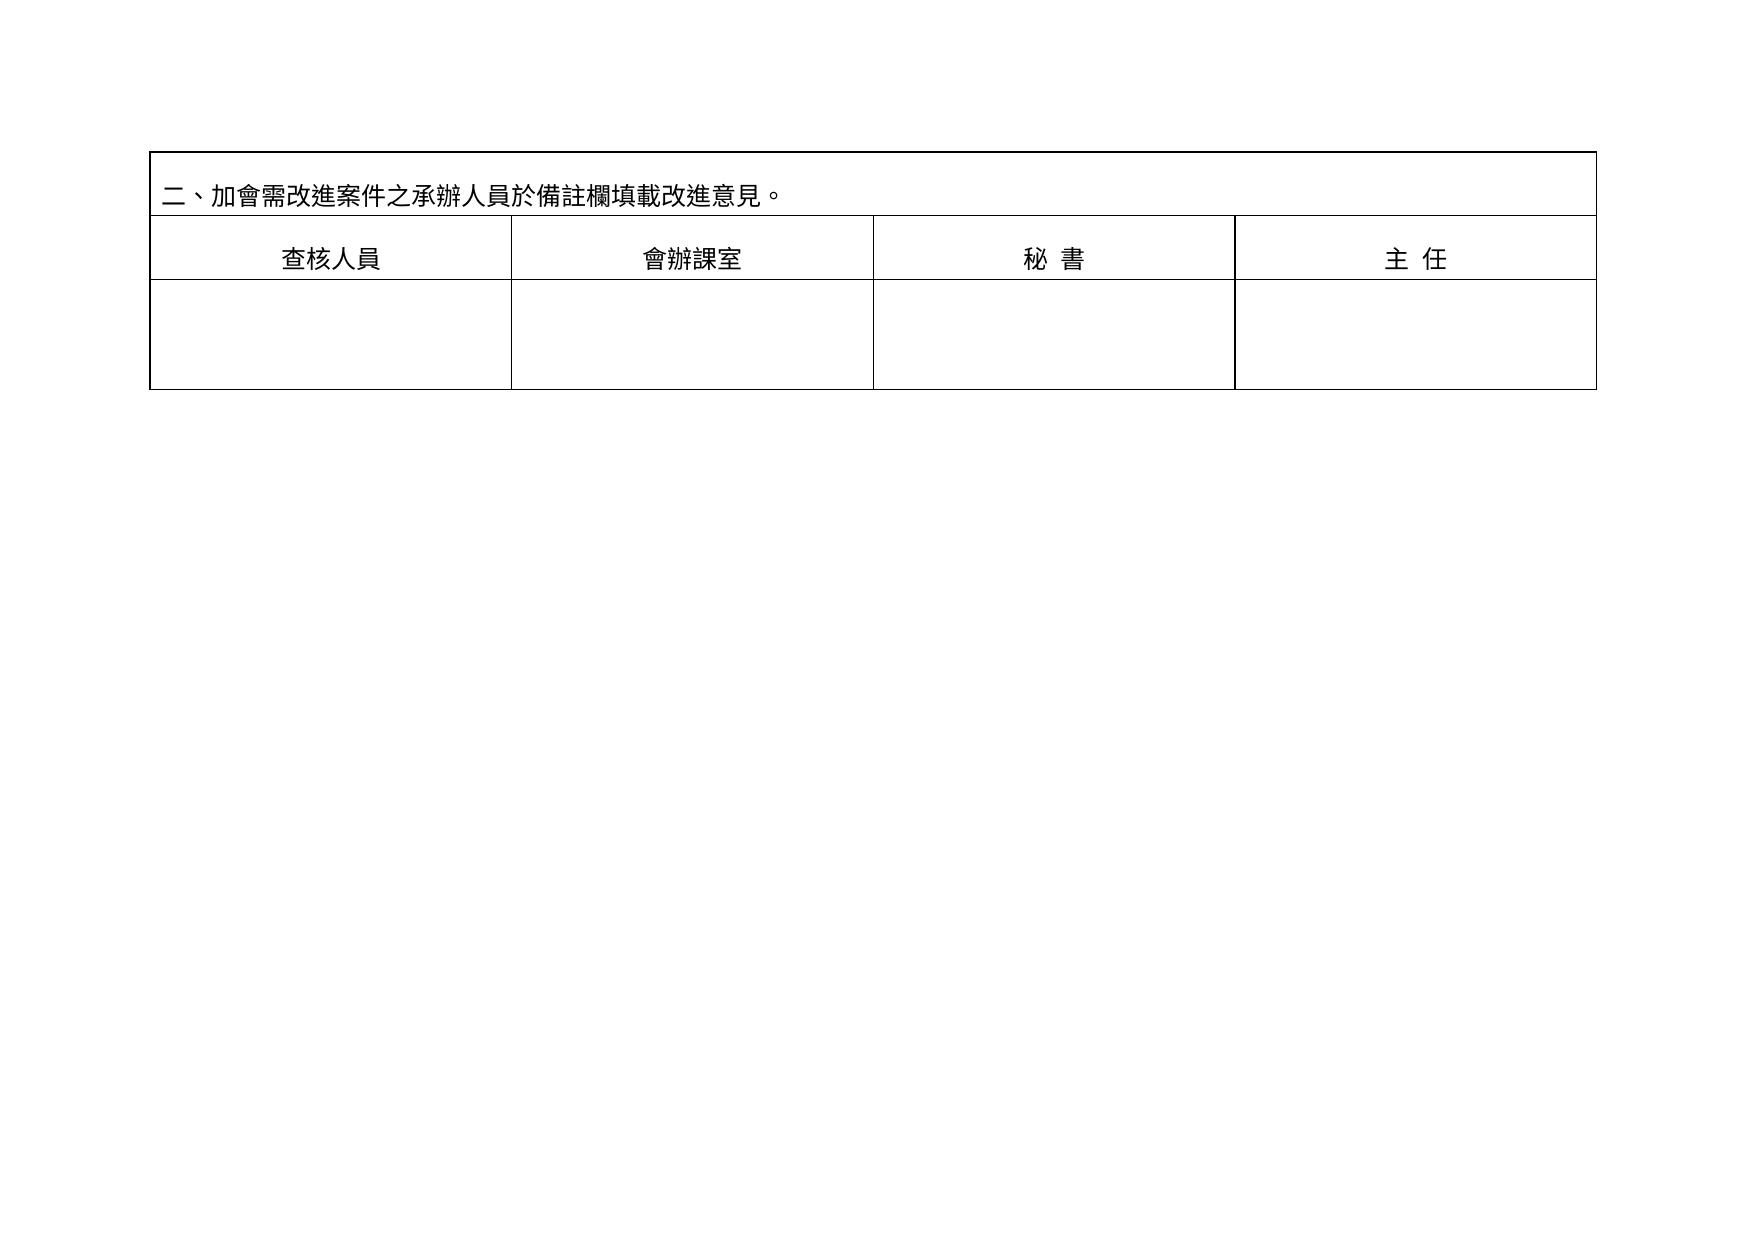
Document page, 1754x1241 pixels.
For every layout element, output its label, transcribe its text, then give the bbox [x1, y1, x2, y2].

table_cell 主 任 [1236, 216, 1596, 278]
table_cell 二、加會需改進案件之承辦人員於備註欄填載改進意見。 [151, 153, 1596, 215]
table_cell [151, 280, 511, 389]
table_cell [512, 280, 873, 389]
table_cell 查核人員 [151, 216, 511, 278]
table_cell [874, 280, 1234, 389]
table_cell [1236, 280, 1596, 389]
table_cell 會辦課室 [512, 216, 873, 278]
table_cell 秘 書 [874, 216, 1234, 278]
